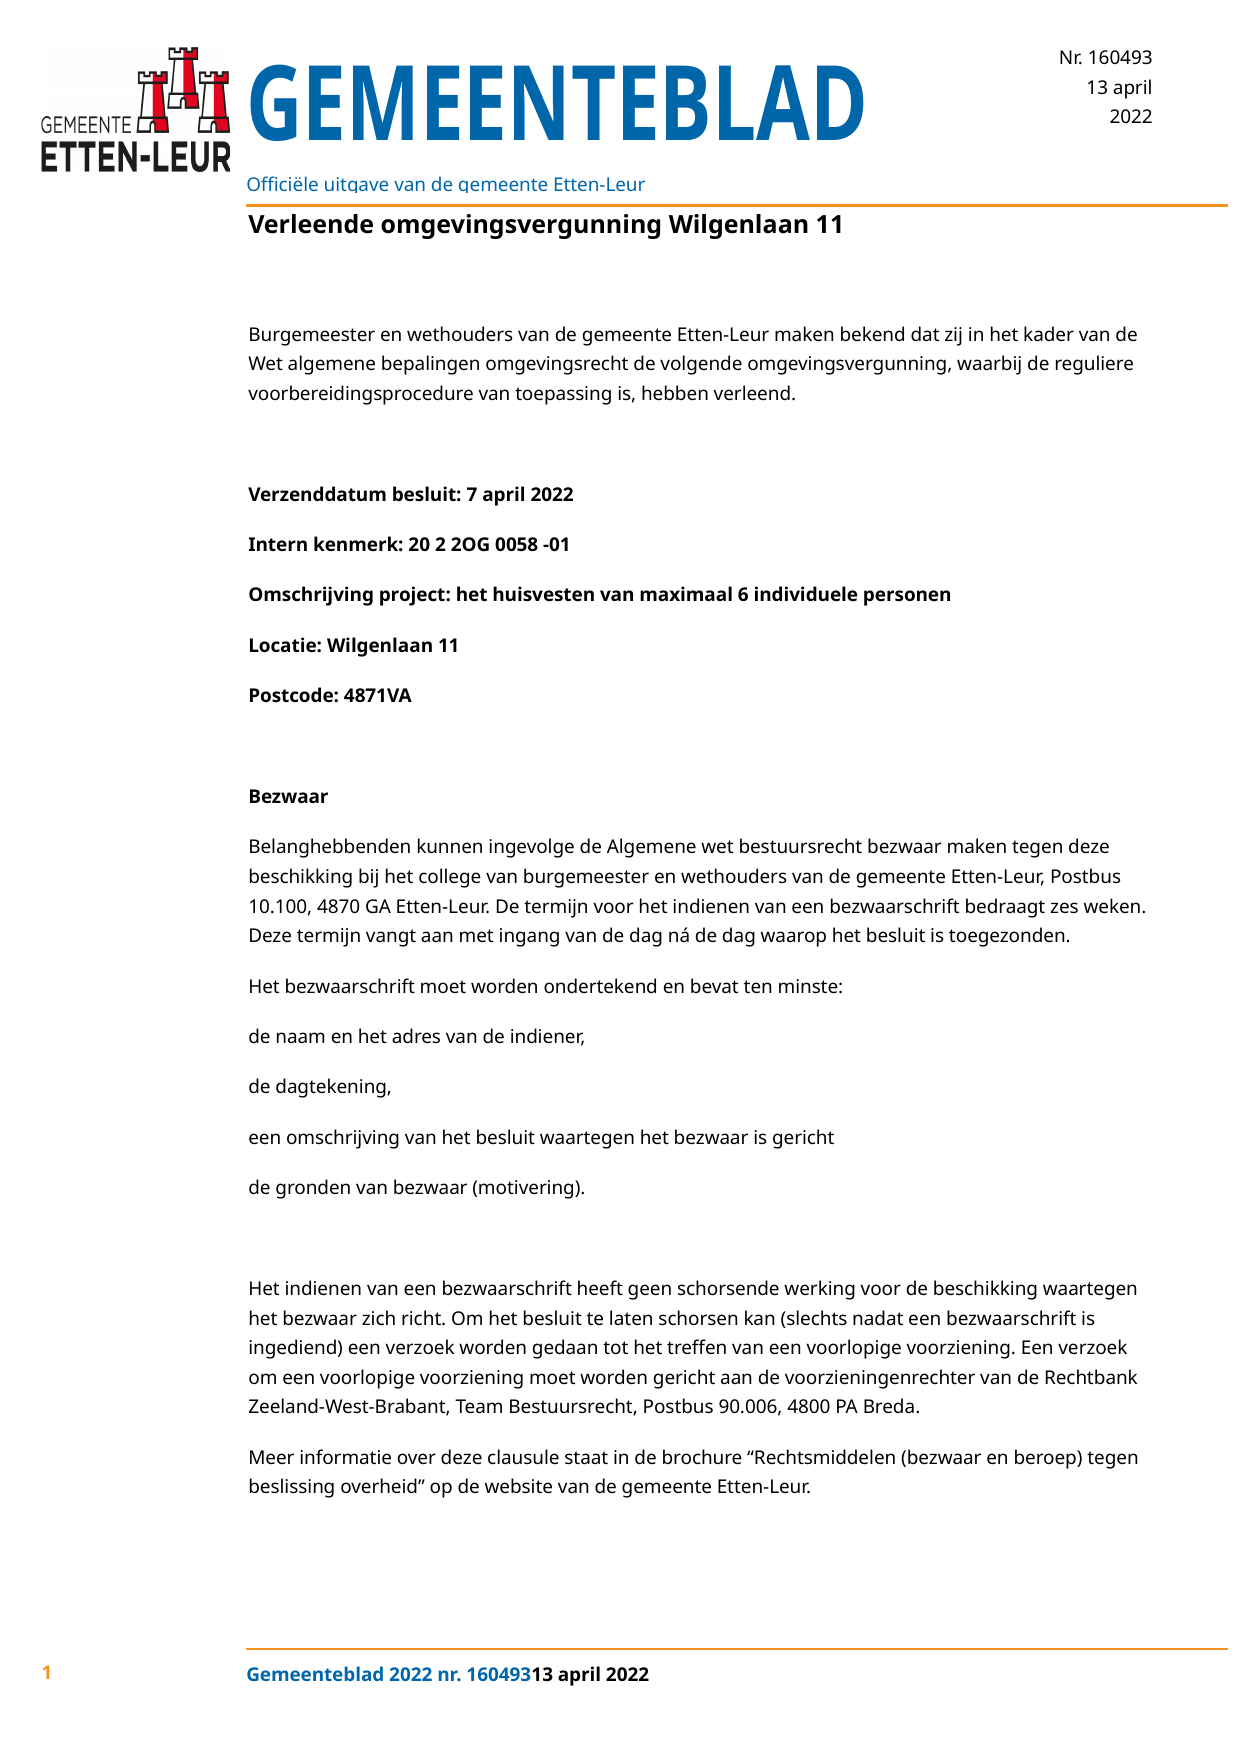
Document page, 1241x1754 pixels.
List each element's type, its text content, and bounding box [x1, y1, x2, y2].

text Intern kenmerk: 20 2 2OG 0058 -01 [248, 531, 1152, 557]
text een omschrijving van het besluit waartegen het bezwaar is gericht [248, 1124, 1152, 1150]
text Omschrijving project: het huisvesten van maximaal 6 individuele personen [248, 582, 1152, 607]
text Bezwaar [248, 783, 1152, 809]
picture [41, 47, 231, 172]
text Burgemeester en wethouders van de gemeente Etten-Leur maken bekend dat zij in het kader van de Wet algemene bepalingen omgevingsrecht de volgende omgevingsvergunning, waarbij de reguliere voorbereidingsprocedure van toepassing is, hebben verleend. [248, 321, 1152, 406]
text Verzenddatum besluit: 7 april 2022 [248, 481, 1152, 506]
text Het bezwaarschrift moet worden ondertekend en bevat ten minste: [248, 973, 1152, 998]
text Postcode: 4871VA [248, 682, 1152, 708]
text Locatie: Wilgenlaan 11 [248, 632, 1152, 658]
text Verleende omgevingsvergunning Wilgenlaan 11 [248, 207, 1152, 241]
text de naam en het adres van de indiener, [248, 1023, 1152, 1049]
text Meer informatie over deze clausule staat in de brochure “Rechtsmiddelen (bezwaar en beroep) tegen beslissing overheid” op de website van de gemeente Etten-Leur. [248, 1444, 1152, 1499]
text de dagtekening, [248, 1074, 1152, 1099]
text Het indienen van een bezwaarschrift heeft geen schorsende werking voor de beschikking waartegen het bezwaar zich richt. Om het besluit te laten schorsen kan (slechts nadat een bezwaarschrift is ingediend) een verzoek worden gedaan tot het treffen van een voorlopige voorziening. Een verzoek om een voorlopige voorziening moet worden gericht aan de voorzieningenrechter van de Rechtbank Zeeland-West-Brabant, Team Bestuursrecht, Postbus 90.006, 4800 PA Breda. [248, 1275, 1152, 1419]
text Belanghebbenden kunnen ingevolge de Algemene wet bestuursrecht bezwaar maken tegen deze beschikking bij het college van burgemeester en wethouders van de gemeente Etten-Leur, Postbus 10.100, 4870 GA Etten-Leur. De termijn voor het indienen van een bezwaarschrift bedraagt zes weken. Deze termijn vangt aan met ingang van de dag ná de dag waarop het besluit is toegezonden. [248, 834, 1152, 948]
text de gronden van bezwaar (motivering). [248, 1174, 1152, 1200]
